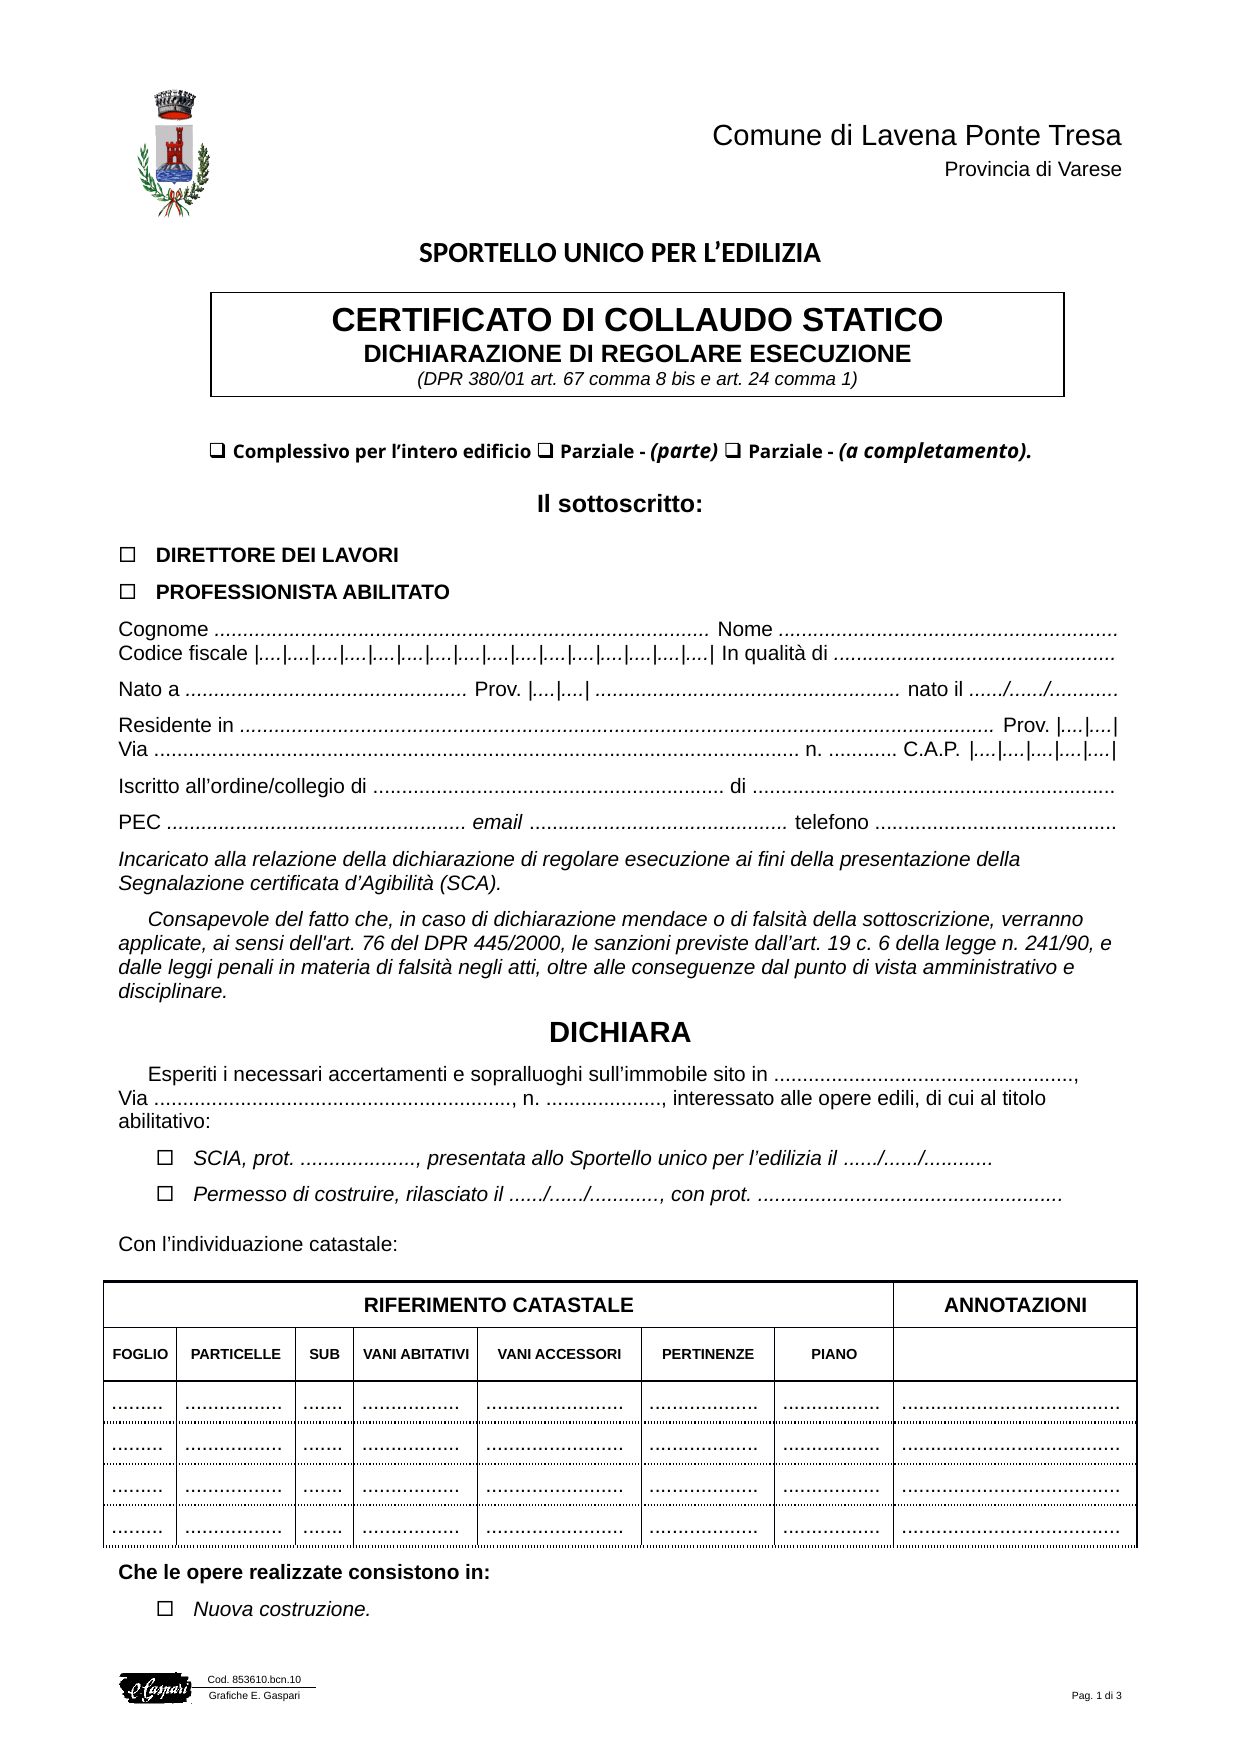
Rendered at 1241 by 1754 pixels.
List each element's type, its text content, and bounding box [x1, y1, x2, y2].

table_cell [894, 1328, 1136, 1380]
list SCIA, prot. ...................., presentata allo Sportello unico per l’edilizia il ....../....../............ [156, 1146, 1122, 1170]
table_cell ....... [296, 1421, 353, 1463]
text Che le opere realizzate consistono in: [118, 1560, 1122, 1584]
table_cell ....... [296, 1382, 353, 1421]
table_cell VANI ACCESSORI [478, 1328, 641, 1380]
picture [118, 1672, 192, 1704]
table_cell ................. [354, 1463, 477, 1504]
text PEC .................................................... email ............................................. telefono .......................................... [118, 810, 1122, 834]
table_cell ................. [177, 1504, 295, 1545]
table_cell ........................ [478, 1382, 641, 1421]
picture [122, 87, 224, 219]
text Incaricato alla relazione della dichiarazione di regolare esecuzione ai fini della presentazione della Segnalazione certificata d’Agibilità (SCA). [118, 847, 1122, 894]
table_cell ....... [296, 1463, 353, 1504]
table_cell ................. [775, 1382, 893, 1421]
table_cell ...................................... [894, 1421, 1136, 1463]
subtitle SPORTELLO UNICO PER L’EDILIZIA [118, 234, 1122, 270]
text Consapevole del fatto che, in caso di dichiarazione mendace o di falsità della sottoscrizione, verranno applicate, ai sensi dell'art. 76 del DPR 445/2000, le sanzioni previste dall’art. 19 c. 6 della legge n. 241/90, e dalle leggi penali in materia di falsità negli atti, oltre alle conseguenze dal punto di vista amministrativo e disciplinare. [118, 907, 1122, 1003]
list Permesso di costruire, rilasciato il ....../....../............, con prot. ..................................................... [156, 1182, 1122, 1206]
text Comune di Lavena Ponte Tresa [224, 118, 1122, 152]
text Con l’individuazione catastale: [118, 1231, 1122, 1255]
table_cell ........................ [478, 1504, 641, 1545]
text Esperiti i necessari accertamenti e sopralluoghi sull’immobile sito in ...................................................., Via .............................................................., n. ...................., interessato alle opere edili, di cui al titolo abilitativo: [118, 1061, 1122, 1133]
table_cell ................. [177, 1382, 295, 1421]
table_cell ................... [642, 1504, 774, 1545]
text DICHIARA [118, 1015, 1122, 1049]
table_cell ................. [775, 1463, 893, 1504]
table_cell ................. [354, 1504, 477, 1545]
table_cell ................. [775, 1504, 893, 1545]
table_cell ......... [104, 1504, 176, 1545]
text Nato a ................................................. Prov. |....|....| ..................................................... nato il ....../....../............ [118, 677, 1122, 701]
text Cognome ...................................................................................... Nome ........................................................... Codice fiscale |....|....|....|....|....|....|....|....|....|....|....|....|....|....|....|....| In qualità di ................................................. [118, 616, 1122, 664]
table_cell ........................ [478, 1421, 641, 1463]
table_cell ......... [104, 1463, 176, 1504]
list PROFESSIONISTA ABILITATO [118, 580, 1122, 604]
text Provincia di Varese [224, 157, 1122, 181]
table_cell FOGLIO [104, 1328, 176, 1380]
text Iscritto all’ordine/collegio di ............................................................. di ............................................................... [118, 774, 1122, 798]
table_cell ................... [642, 1463, 774, 1504]
table_cell PIANO [775, 1328, 893, 1380]
table_cell ................. [177, 1463, 295, 1504]
table_cell ................. [354, 1382, 477, 1421]
table_cell ................... [642, 1421, 774, 1463]
list DIRETTORE DEI LAVORI [118, 543, 1122, 567]
table_cell ......... [104, 1421, 176, 1463]
table_cell ....... [296, 1504, 353, 1545]
table_cell SUB [296, 1328, 353, 1380]
text  Complessivo per l’intero edificio  Parziale - (parte)  Parziale - (a completamento). [118, 436, 1122, 464]
table_cell ................. [354, 1421, 477, 1463]
table_cell ........................ [478, 1463, 641, 1504]
table_cell ...................................... [894, 1463, 1136, 1504]
table_cell VANI ABITATIVI [354, 1328, 477, 1380]
table_cell ................. [775, 1421, 893, 1463]
text Il sottoscritto: [118, 489, 1122, 518]
table_cell PARTICELLE [177, 1328, 295, 1380]
list Nuova costruzione. [156, 1596, 1122, 1621]
table_header ANNOTAZIONI [894, 1283, 1136, 1327]
table_header RIFERIMENTO CATASTALE [104, 1283, 893, 1327]
text Residente in ................................................................................................................................... Prov. |....|....| Via ................................................................................................................ n. ............ C.A.P. |....|....|....|....|....| [118, 713, 1122, 761]
table_cell PERTINENZE [642, 1328, 774, 1380]
table_cell ................... [642, 1382, 774, 1421]
table_cell ................. [177, 1421, 295, 1463]
table_cell ...................................... [894, 1504, 1136, 1545]
table_cell ......... [104, 1382, 176, 1421]
table_cell ...................................... [894, 1382, 1136, 1421]
